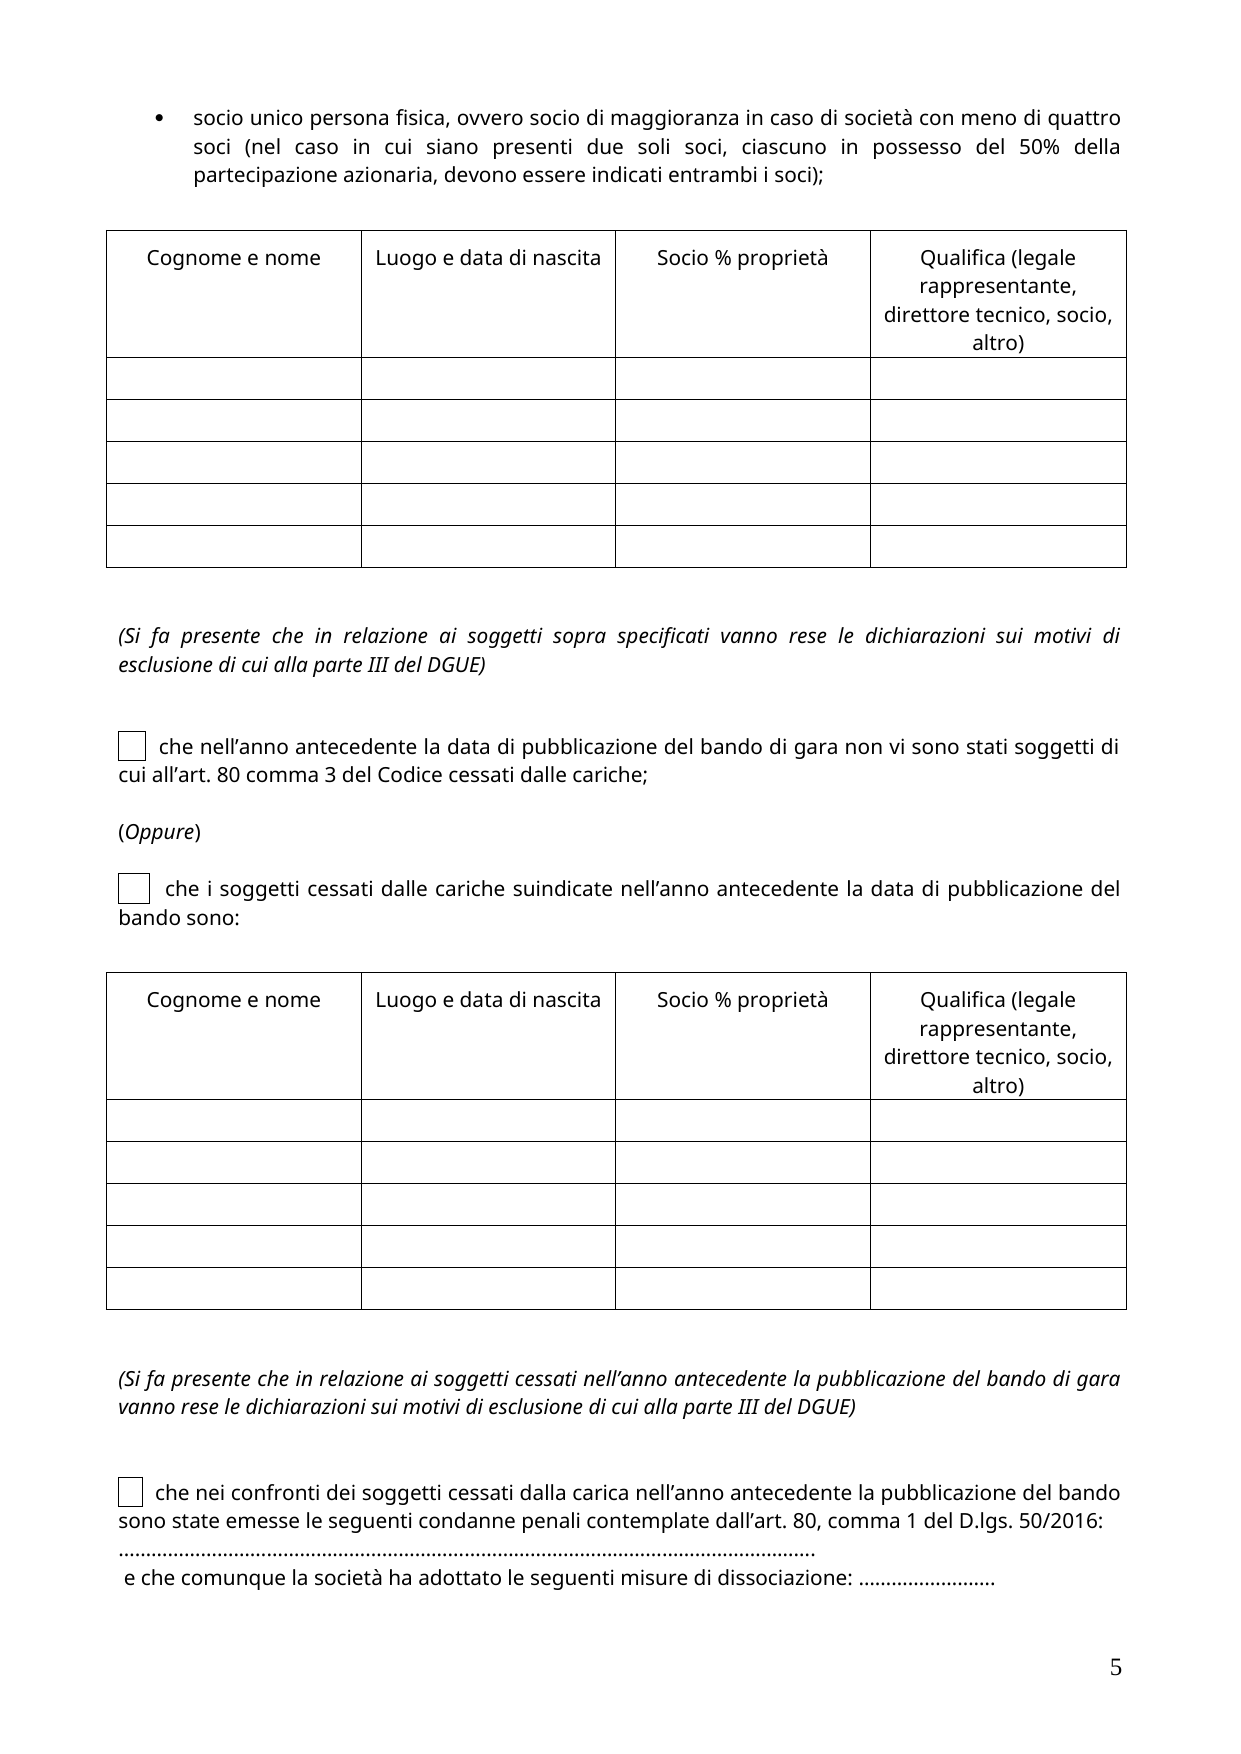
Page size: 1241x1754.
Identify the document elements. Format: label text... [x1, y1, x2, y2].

table_cell [871, 1226, 1126, 1267]
text ………………………………………………………………………………………………………………. [118, 1534, 1122, 1563]
table_cell [871, 442, 1126, 483]
table_header Qualifica (legale rappresentante, direttore tecnico, socio, altro) [871, 973, 1126, 1099]
table_cell [871, 526, 1126, 567]
table_cell [362, 442, 615, 483]
table_cell [616, 526, 870, 567]
table_header Socio % proprietà [616, 231, 870, 357]
table_header Luogo e data di nascita [362, 973, 615, 1099]
table_cell [362, 358, 615, 399]
table_header Cognome e nome [107, 231, 361, 357]
table_header Socio % proprietà [616, 973, 870, 1099]
table_header Cognome e nome [107, 973, 361, 1099]
table_cell [616, 400, 870, 441]
table_cell [616, 1184, 870, 1225]
table_cell [107, 1268, 361, 1309]
table_cell [107, 1226, 361, 1267]
table_cell [616, 484, 870, 525]
table_cell [616, 1142, 870, 1183]
table_cell [362, 1226, 615, 1267]
text che i soggetti cessati dalle cariche suindicate nell’anno antecedente la data di pubblicazione del bando sono: [118, 874, 1122, 931]
text e che comunque la società ha adottato le seguenti misure di dissociazione: ……………………. [118, 1563, 1122, 1591]
table_cell [871, 1184, 1126, 1225]
table_cell [362, 1184, 615, 1225]
table_cell [871, 358, 1126, 399]
text (Oppure) [118, 817, 1122, 846]
table_cell [107, 400, 361, 441]
text (Si fa presente che in relazione ai soggetti sopra specificati vanno rese le dichiarazioni sui motivi di esclusione di cui alla parte III del DGUE) [118, 622, 1122, 678]
text (Si fa presente che in relazione ai soggetti cessati nell’anno antecedente la pubblicazione del bando di gara vanno rese le dichiarazioni sui motivi di esclusione di cui alla parte III del DGUE) [118, 1364, 1122, 1421]
table_cell [107, 484, 361, 525]
table_cell [871, 1142, 1126, 1183]
table_cell [871, 400, 1126, 441]
table_cell [871, 484, 1126, 525]
table_cell [362, 400, 615, 441]
table_cell [107, 526, 361, 567]
table_cell [616, 358, 870, 399]
table_cell [107, 358, 361, 399]
table_cell [107, 1184, 361, 1225]
table_cell [107, 442, 361, 483]
table_cell [616, 1268, 870, 1309]
table_cell [871, 1268, 1126, 1309]
text che nei confronti dei soggetti cessati dalla carica nell’anno antecedente la pubblicazione del bando sono state emesse le seguenti condanne penali contemplate dall’art. 80, comma 1 del D.lgs. 50/2016: [118, 1478, 1122, 1534]
table_cell [362, 1268, 615, 1309]
table_cell [107, 1142, 361, 1183]
table_header Luogo e data di nascita [362, 231, 615, 357]
table_cell [616, 1100, 870, 1141]
table_cell [362, 484, 615, 525]
text che nell’anno antecedente la data di pubblicazione del bando di gara non vi sono stati soggetti di cui all’art. 80 comma 3 del Codice cessati dalle cariche; [118, 732, 1122, 789]
table_cell [107, 1100, 361, 1141]
table_cell [362, 1100, 615, 1141]
table_cell [362, 1142, 615, 1183]
list socio unico persona fisica, ovvero socio di maggioranza in caso di società con meno di quattro soci (nel caso in cui siano presenti due soli soci, ciascuno in possesso del 50% della partecipazione azionaria, devono essere indicati entrambi i soci); [156, 103, 1122, 189]
table_cell [362, 526, 615, 567]
table_cell [616, 1226, 870, 1267]
table_header Qualifica (legale rappresentante, direttore tecnico, socio, altro) [871, 231, 1126, 357]
table_cell [871, 1100, 1126, 1141]
table_cell [616, 442, 870, 483]
